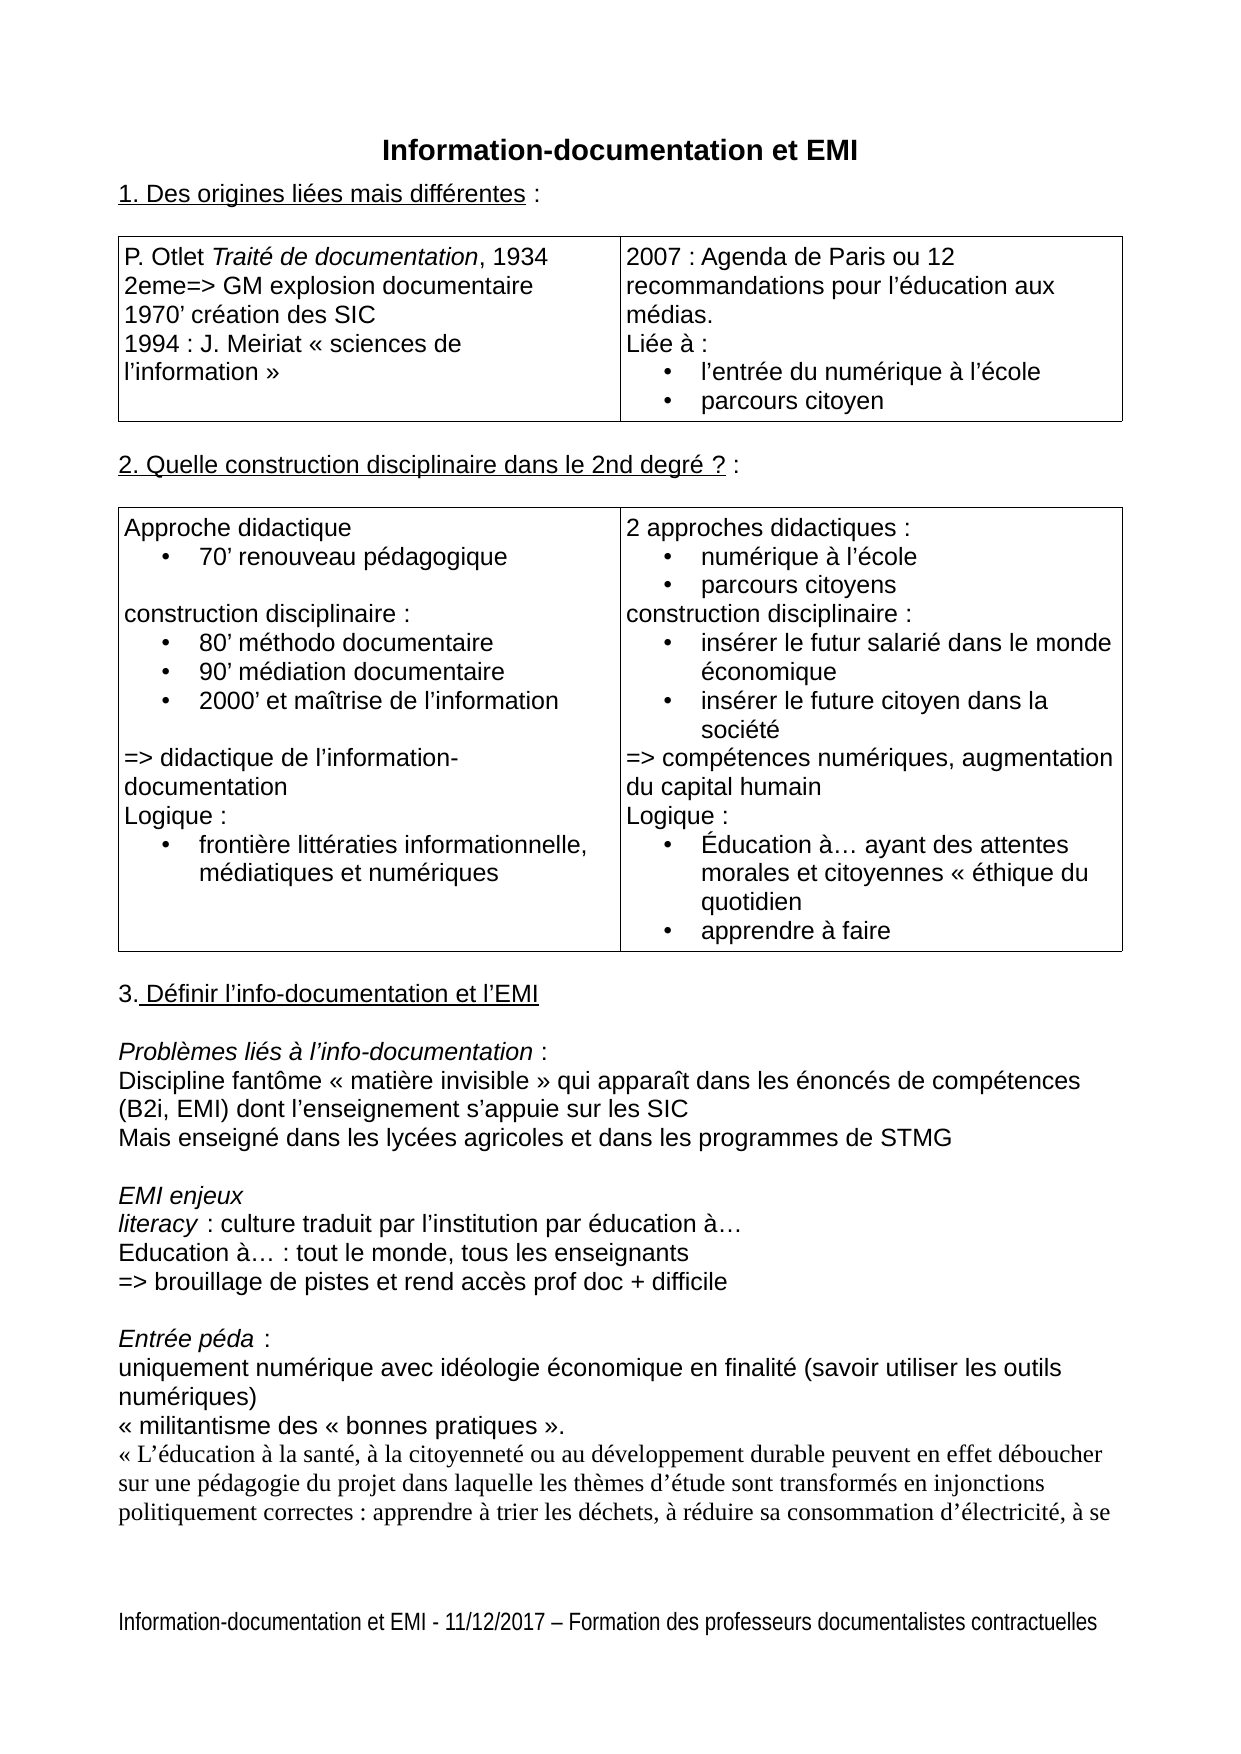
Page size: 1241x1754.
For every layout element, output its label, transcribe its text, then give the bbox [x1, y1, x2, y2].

table_header 2 approches didactiques : numérique à l’école parcours citoyens construction disciplinaire : insérer le futur salarié dans le monde économique insérer le future citoyen dans la société => compétences numériques, augmentation du capital humain Logique : Éducation à… ayant des attentes morales et citoyennes « éthique du quotidien apprendre à faire [621, 508, 1122, 951]
text Problèmes liés à l’info-documentation : [118, 1037, 1122, 1066]
text Discipline fantôme « matière invisible » qui apparaît dans les énoncés de compétences (B2i, EMI) dont l’enseignement s’appuie sur les SIC [118, 1066, 1122, 1123]
text uniquement numérique avec idéologie économique en finalité (savoir utiliser les outils numériques) [118, 1353, 1122, 1411]
text « L’éducation à la santé, à la citoyenneté ou au développement durable peuvent en effet déboucher sur une pédagogie du projet dans laquelle les thèmes d’étude sont transformés en injonctions politiquement correctes : apprendre à trier les déchets, à réduire sa consommation d’électricité, à se [118, 1439, 1122, 1526]
text Education à… : tout le monde, tous les enseignants [118, 1238, 1122, 1267]
table_header Approche didactique 70’ renouveau pédagogique construction disciplinaire : 80’ méthodo documentaire 90’ médiation documentaire 2000’ et maîtrise de l’information => didactique de l’information-documentation Logique : frontière littératies informationnelle, médiatiques et numériques [119, 508, 620, 951]
text 1. Des origines liées mais différentes : [118, 179, 1122, 208]
text => brouillage de pistes et rend accès prof doc + difficile [118, 1267, 1122, 1296]
text 2. Quelle construction disciplinaire dans le 2nd degré ? : [118, 449, 1122, 478]
text 3. Définir l’info-documentation et l’EMI [118, 979, 1122, 1008]
text « militantisme des « bonnes pratiques ». [118, 1411, 1122, 1439]
subtitle Information-documentation et EMI [118, 133, 1122, 166]
text EMI enjeux [118, 1181, 1122, 1209]
text literacy : culture traduit par l’institution par éducation à… [118, 1209, 1122, 1238]
text Entrée péda : [118, 1324, 1122, 1353]
table_header P. Otlet Traité de documentation, 1934 2eme=> GM explosion documentaire 1970’ création des SIC 1994 : J. Meiriat « sciences de l’information » [119, 237, 620, 421]
text Mais enseigné dans les lycées agricoles et dans les programmes de STMG [118, 1123, 1122, 1152]
table_header 2007 : Agenda de Paris ou 12 recommandations pour l’éducation aux médias. Liée à : l’entrée du numérique à l’école parcours citoyen [621, 237, 1122, 421]
